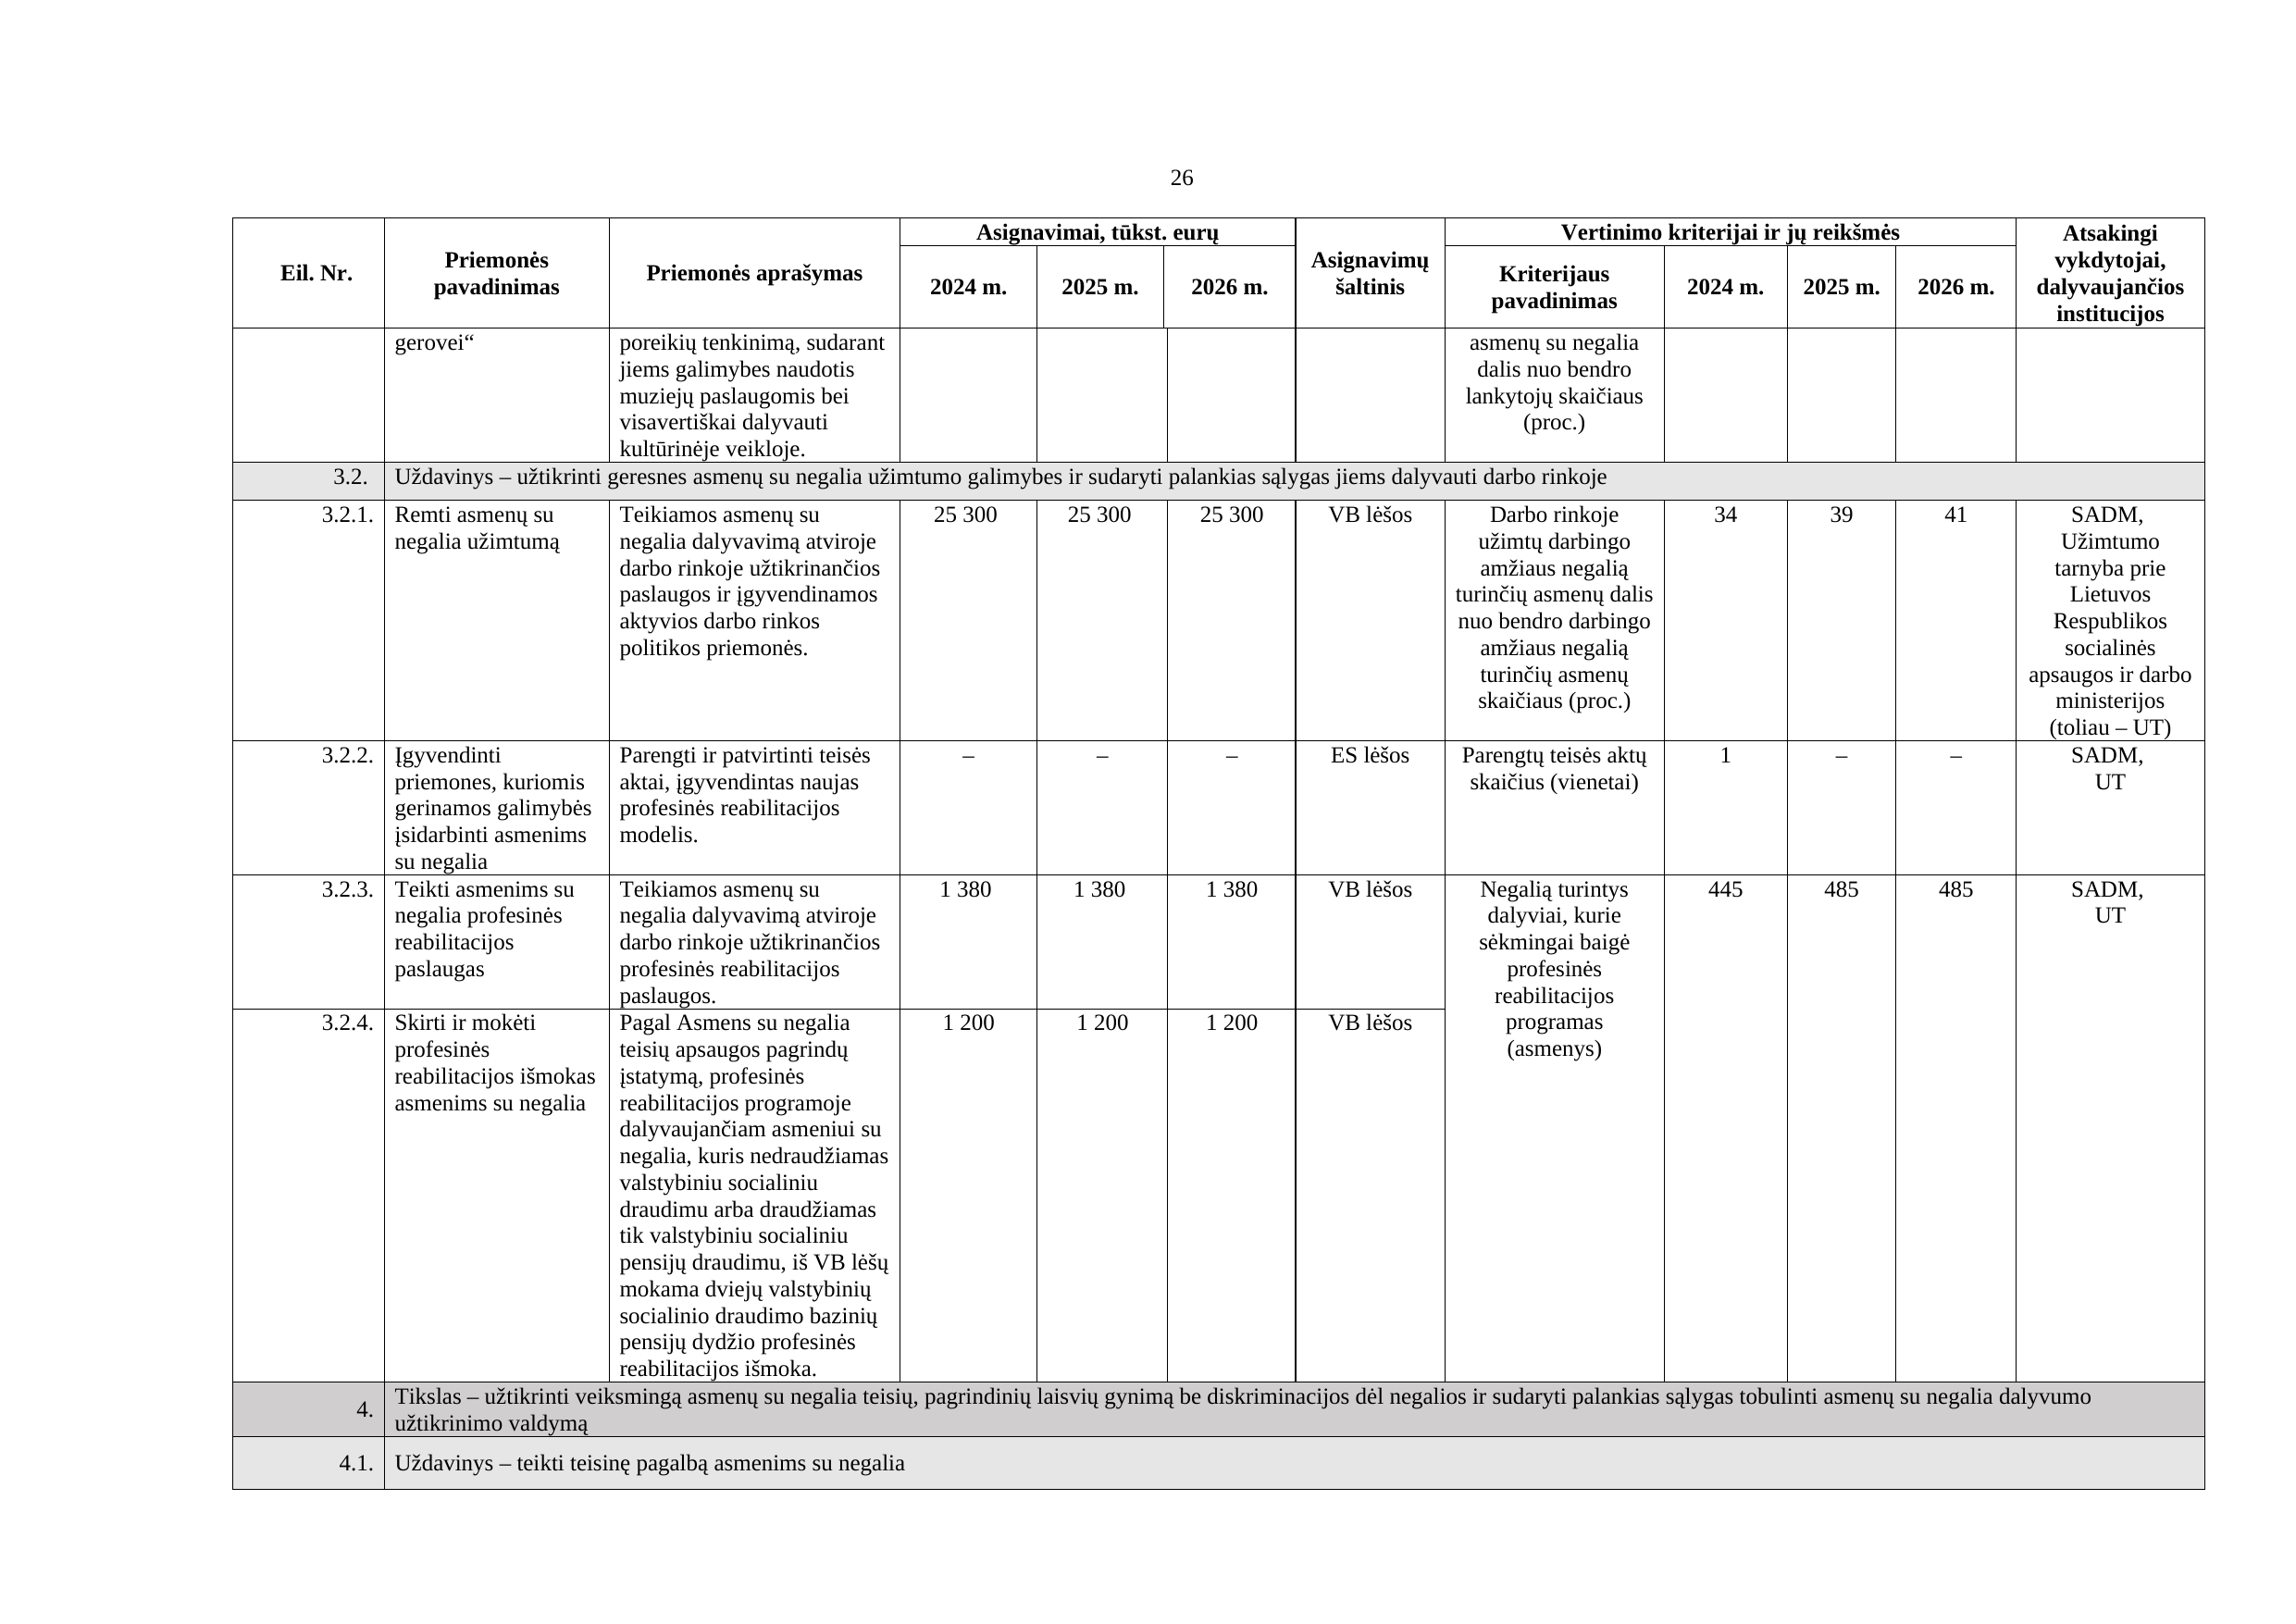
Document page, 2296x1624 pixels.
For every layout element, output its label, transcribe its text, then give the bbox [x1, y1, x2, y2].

table_cell SADM, Užimtumo tarnyba prie Lietuvos Respublikos socialinės apsaugos ir darbo ministerijos (toliau – UT) [2017, 501, 2204, 740]
table_cell 41 [1896, 501, 2016, 740]
table_cell 3.2.2. [233, 741, 384, 874]
table_cell 2025 m. [1037, 246, 1163, 328]
table_cell 2026 m. [1164, 246, 1295, 328]
table_cell 2026 m. [1896, 246, 2016, 328]
table_cell 445 [1665, 875, 1787, 1382]
table_cell Kriterijaus pavadinimas [1446, 246, 1664, 328]
table_cell 1 200 [900, 1010, 1036, 1382]
table_cell [1037, 329, 1167, 462]
table_cell [1665, 329, 1787, 462]
table_cell Tikslas – užtikrinti veiksmingą asmenų su negalia teisių, pagrindinių laisvių gynimą be diskriminacijos dėl negalios ir sudaryti palankias sąlygas tobulinti asmenų su negalia dalyvumo užtikrinimo valdymą [385, 1382, 2204, 1436]
table_cell [233, 329, 384, 462]
table_cell [1788, 329, 1895, 462]
table_cell 4. [233, 1382, 384, 1436]
table_cell Teikiamos asmenų su negalia dalyvavimą atviroje darbo rinkoje užtikrinančios paslaugos ir įgyvendinamos aktyvios darbo rinkos politikos priemonės. [610, 501, 900, 740]
table_cell 1 380 [1037, 875, 1167, 1008]
table_cell 25 300 [900, 501, 1036, 740]
table_cell [1297, 329, 1445, 462]
table_cell – [1037, 741, 1167, 874]
table_cell Įgyvendinti priemones, kuriomis gerinamos galimybės įsidarbinti asmenims su negalia [385, 741, 609, 874]
table_cell 25 300 [1168, 501, 1295, 740]
table_cell Skirti ir mokėti profesinės reabilitacijos išmokas asmenims su negalia [385, 1010, 609, 1382]
table_cell 485 [1788, 875, 1895, 1382]
table_cell 1 380 [900, 875, 1036, 1008]
table_header Priemonės pavadinimas [385, 218, 609, 328]
table_header Vertinimo kriterijai ir jų reikšmės [1446, 218, 2016, 244]
table_cell [1896, 329, 2016, 462]
table_cell – [1168, 741, 1295, 874]
table_cell – [1896, 741, 2016, 874]
table_cell 3.2.4. [233, 1010, 384, 1382]
table_cell Uždavinys – teikti teisinę pagalbą asmenims su negalia [385, 1437, 2204, 1489]
table_cell 1 380 [1168, 875, 1295, 1008]
table_cell 2024 m. [1665, 246, 1787, 328]
table_cell 3.2.1. [233, 501, 384, 740]
table_cell Teikiamos asmenų su negalia dalyvavimą atviroje darbo rinkoje užtikrinančios profesinės reabilitacijos paslaugos. [610, 875, 900, 1008]
table_cell 3.2. [233, 463, 384, 500]
table_cell Pagal Asmens su negalia teisių apsaugos pagrindų įstatymą, profesinės reabilitacijos programoje dalyvaujančiam asmeniui su negalia, kuris nedraudžiamas valstybiniu socialiniu draudimu arba draudžiamas tik valstybiniu socialiniu pensijų draudimu, iš VB lėšų mokama dviejų valstybinių socialinio draudimo bazinių pensijų dydžio profesinės reabilitacijos išmoka. [610, 1010, 900, 1382]
table_cell 2025 m. [1788, 246, 1895, 328]
table_cell ES lėšos [1297, 741, 1445, 874]
table_cell 2024 m. [900, 246, 1036, 328]
table_header Priemonės aprašymas [610, 218, 900, 328]
table_cell [2017, 329, 2204, 462]
table_cell 1 200 [1037, 1010, 1167, 1382]
table_cell – [1788, 741, 1895, 874]
table_cell SADM, UT [2017, 875, 2204, 1382]
table_cell Remti asmenų su negalia užimtumą [385, 501, 609, 740]
table_cell [900, 329, 1036, 462]
table_cell Teikti asmenims su negalia profesinės reabilitacijos paslaugas [385, 875, 609, 1008]
table_cell Parengtų teisės aktų skaičius (vienetai) [1446, 741, 1664, 874]
table_cell poreikių tenkinimą, sudarant jiems galimybes naudotis muziejų paslaugomis bei visavertiškai dalyvauti kultūrinėje veikloje. [610, 329, 900, 462]
table_cell 3.2.3. [233, 875, 384, 1008]
table_cell – [900, 741, 1036, 874]
table_cell Uždavinys – užtikrinti geresnes asmenų su negalia užimtumo galimybes ir sudaryti palankias sąlygas jiems dalyvauti darbo rinkoje [385, 463, 2204, 500]
table_cell Darbo rinkoje užimtų darbingo amžiaus negalią turinčių asmenų dalis nuo bendro darbingo amžiaus negalią turinčių asmenų skaičiaus (proc.) [1446, 501, 1664, 740]
table_cell 4.1. [233, 1437, 384, 1489]
table_header Asignavimai, tūkst. eurų [900, 218, 1295, 244]
table_cell [1168, 329, 1295, 462]
table_header Eil. Nr. [233, 218, 384, 328]
table_cell Parengti ir patvirtinti teisės aktai, įgyvendintas naujas profesinės reabilitacijos modelis. [610, 741, 900, 874]
table_cell Negalią turintys dalyviai, kurie sėkmingai baigė profesinės reabilitacijos programas (asmenys) [1446, 875, 1664, 1382]
table_cell 39 [1788, 501, 1895, 740]
table_cell asmenų su negalia dalis nuo bendro lankytojų skaičiaus (proc.) [1446, 329, 1664, 462]
table_cell 1 200 [1168, 1010, 1295, 1382]
table_cell 34 [1665, 501, 1787, 740]
table_header Atsakingi vykdytojai, dalyvaujančios institucijos [2017, 218, 2204, 328]
table_cell SADM, UT [2017, 741, 2204, 874]
table_cell 1 [1665, 741, 1787, 874]
table_cell 25 300 [1037, 501, 1167, 740]
table_cell VB lėšos [1297, 1010, 1445, 1382]
table_cell VB lėšos [1297, 501, 1445, 740]
table_cell gerovei“ [385, 329, 609, 462]
table_cell 485 [1896, 875, 2016, 1382]
table_cell VB lėšos [1297, 875, 1445, 1008]
table_header Asignavimų šaltinis [1297, 218, 1445, 328]
